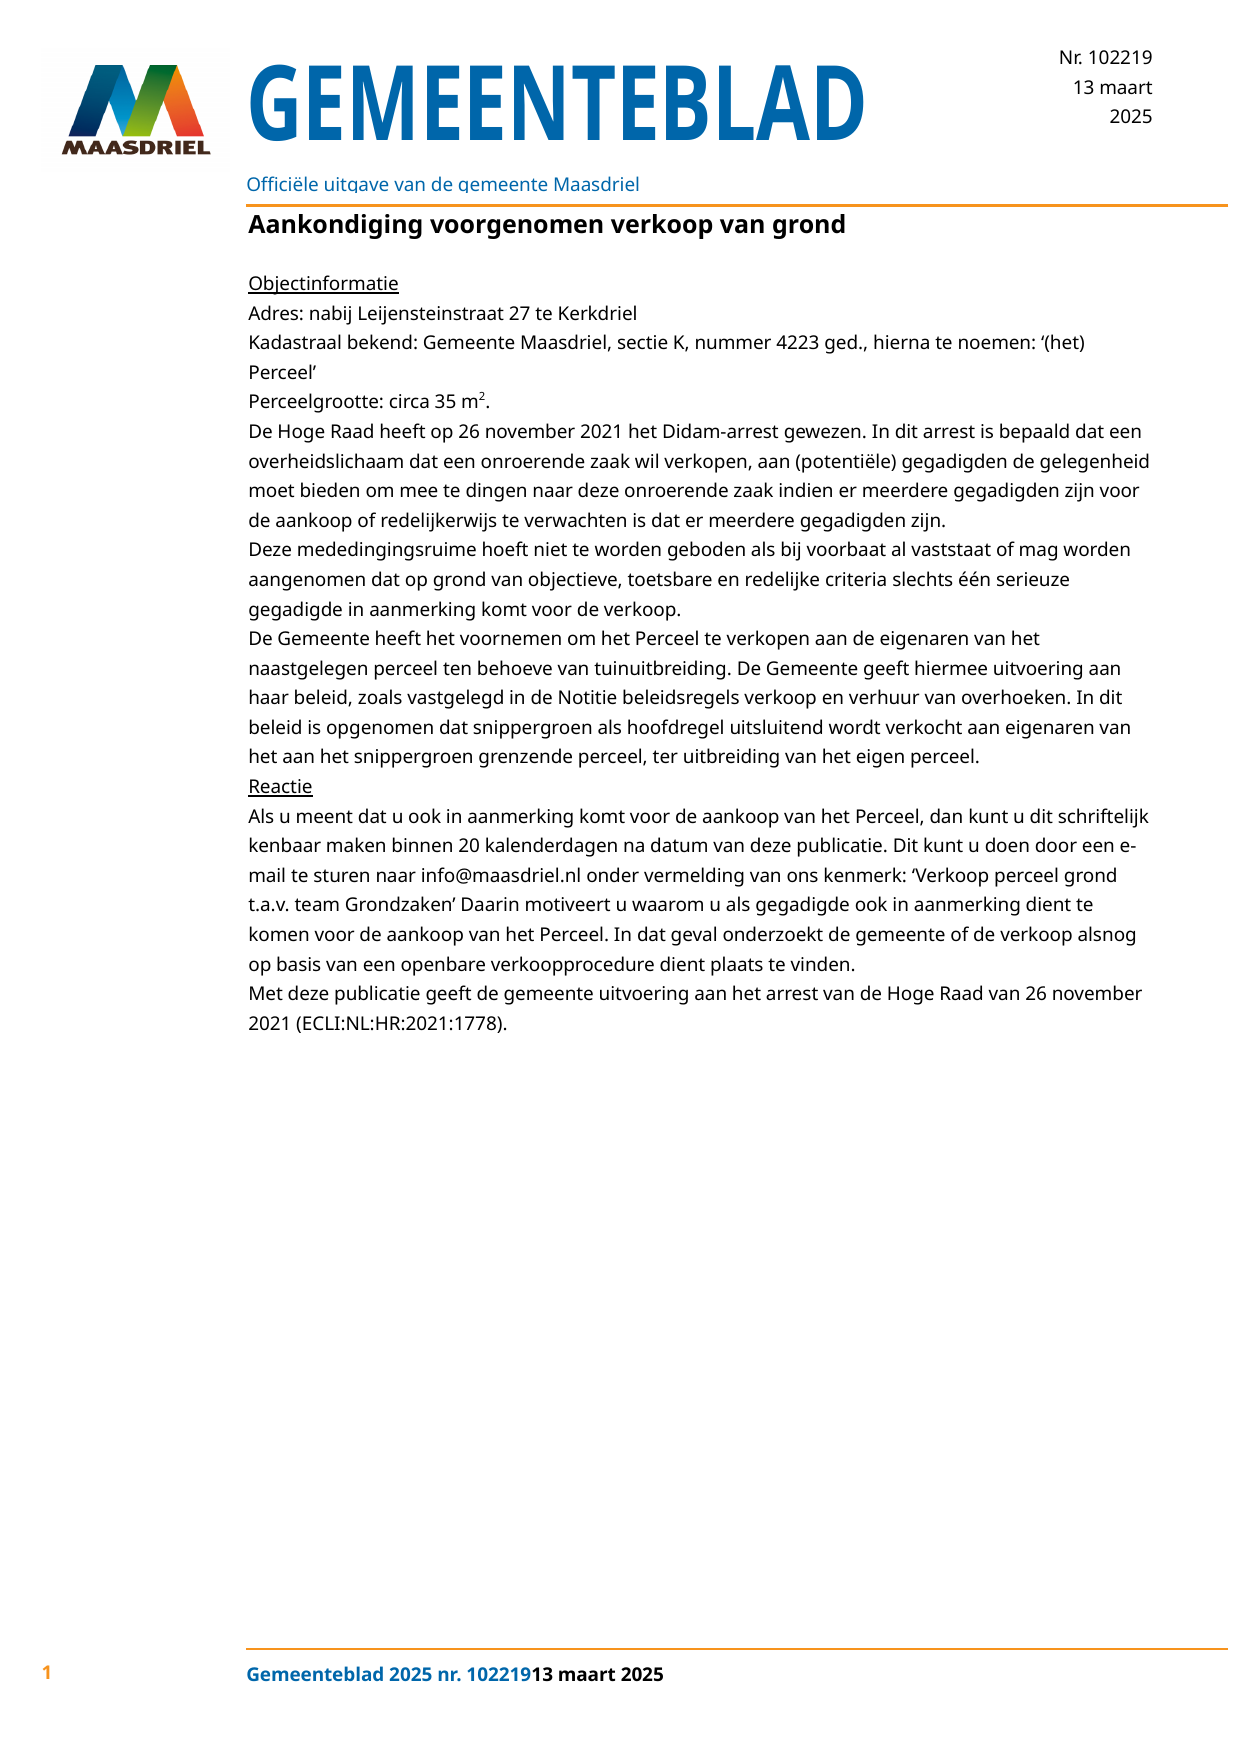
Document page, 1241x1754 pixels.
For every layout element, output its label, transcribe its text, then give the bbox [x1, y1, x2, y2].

text Kadastraal bekend: Gemeente Maasdriel, sectie K, nummer 4223 ged., hierna te noemen: ‘(het) Perceel’ [248, 329, 1152, 385]
picture [41, 47, 231, 172]
text Objectinformatie [248, 270, 1152, 296]
text Reactie [248, 773, 1152, 799]
text Met deze publicatie geeft de gemeente uitvoering aan het arrest van de Hoge Raad van 26 november 2021 (ECLI:NL:HR:2021:1778). [248, 980, 1152, 1036]
text Adres: nabij Leijensteinstraat 27 te Kerkdriel [248, 300, 1152, 326]
text Perceelgrootte: circa 35 m2. [248, 389, 1152, 414]
text Deze mededingingsruime hoeft niet te worden geboden als bij voorbaat al vaststaat of mag worden aangenomen dat op grond van objectieve, toetsbare en redelijke criteria slechts één serieuze gegadigde in aanmerking komt voor de verkoop. [248, 537, 1152, 621]
text De Gemeente heeft het voornemen om het Perceel te verkopen aan de eigenaren van het naastgelegen perceel ten behoeve van tuinuitbreiding. De Gemeente geeft hiermee uitvoering aan haar beleid, zoals vastgelegd in de Notitie beleidsregels verkoop en verhuur van overhoeken. In dit beleid is opgenomen dat snippergroen als hoofdregel uitsluitend wordt verkocht aan eigenaren van het aan het snippergroen grenzende perceel, ter uitbreiding van het eigen perceel. [248, 625, 1152, 769]
text Aankondiging voorgenomen verkoop van grond [248, 207, 1152, 241]
text De Hoge Raad heeft op 26 november 2021 het Didam-arrest gewezen. In dit arrest is bepaald dat een overheidslichaam dat een onroerende zaak wil verkopen, aan (potentiële) gegadigden de gelegenheid moet bieden om mee te dingen naar deze onroerende zaak indien er meerdere gegadigden zijn voor de aankoop of redelijkerwijs te verwachten is dat er meerdere gegadigden zijn. [248, 418, 1152, 533]
text Als u meent dat u ook in aanmerking komt voor de aankoop van het Perceel, dan kunt u dit schriftelijk kenbaar maken binnen 20 kalenderdagen na datum van deze publicatie. Dit kunt u doen door een e-mail te sturen naar info@maasdriel.nl onder vermelding van ons kenmerk: ‘Verkoop perceel grond t.a.v. team Grondzaken’ Daarin motiveert u waarom u als gegadigde ook in aanmerking dient te komen voor de aankoop van het Perceel. In dat geval onderzoekt de gemeente of de verkoop alsnog op basis van een openbare verkoopprocedure dient plaats te vinden. [248, 803, 1152, 976]
